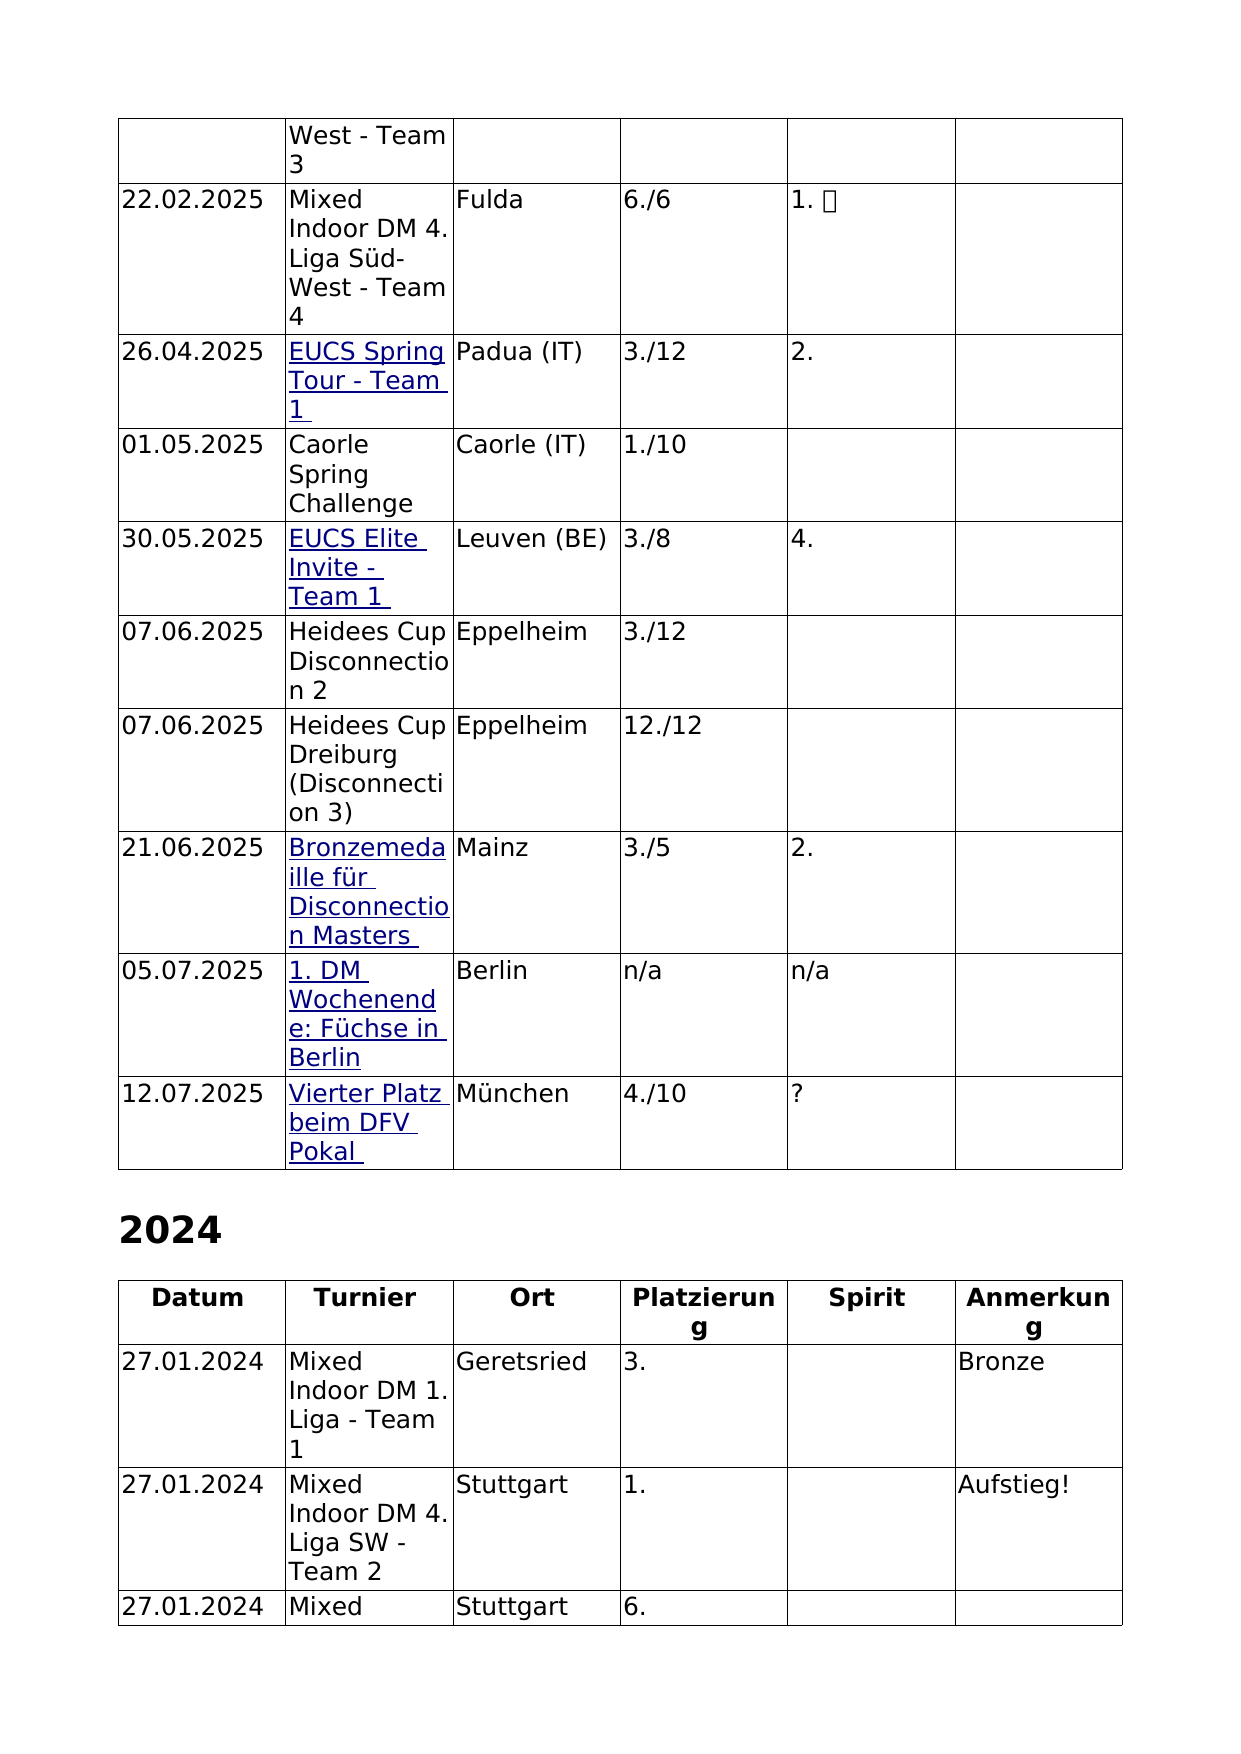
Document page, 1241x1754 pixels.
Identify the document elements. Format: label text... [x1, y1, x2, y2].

table_cell West - Team 3 [286, 119, 453, 182]
table_cell Aufstieg! [956, 1468, 1122, 1589]
table_cell 01.05.2025 [119, 429, 285, 521]
table_cell n/a [621, 954, 787, 1076]
table_cell [788, 616, 955, 708]
table_cell 27.01.2024 [119, 1468, 285, 1589]
table_cell Leuven (BE) [454, 522, 620, 614]
table_cell 27.01.2024 [119, 1591, 285, 1624]
table_header Platzierung [621, 1281, 787, 1344]
table_cell Mixed [286, 1591, 453, 1624]
table_cell 2. [788, 832, 955, 953]
table_cell Caorle Spring Challenge [286, 429, 453, 521]
subtitle 2024 [118, 1209, 1122, 1253]
table_cell 3./12 [621, 335, 787, 428]
table_cell [956, 1591, 1122, 1624]
table_cell 2. [788, 335, 955, 428]
table_cell [119, 119, 285, 182]
table_cell [621, 119, 787, 182]
table_cell 1. [621, 1468, 787, 1589]
table_cell 3. [621, 1345, 787, 1467]
table_cell Bronze [956, 1345, 1122, 1467]
table_cell [956, 429, 1122, 521]
table_cell Berlin [454, 954, 620, 1076]
table_cell [956, 709, 1122, 831]
table_header Anmerkung [956, 1281, 1122, 1344]
table_cell [956, 1077, 1122, 1169]
table_cell 6. [621, 1591, 787, 1624]
table_cell München [454, 1077, 620, 1169]
table_cell 26.04.2025 [119, 335, 285, 428]
table_cell 12./12 [621, 709, 787, 831]
table_cell Padua (IT) [454, 335, 620, 428]
table_cell [956, 119, 1122, 182]
table_cell Heidees Cup Disconnection 2 [286, 616, 453, 708]
table_header Spirit [788, 1281, 955, 1344]
table_cell [788, 1345, 955, 1467]
table_cell Bronzemedaille für Disconnection Masters [286, 832, 453, 953]
table_cell 4./10 [621, 1077, 787, 1169]
table_cell n/a [788, 954, 955, 1076]
table_cell [788, 119, 955, 182]
table_cell [788, 709, 955, 831]
table_cell 12.07.2025 [119, 1077, 285, 1169]
table_cell [956, 832, 1122, 953]
table_cell 1. 👻 [788, 184, 955, 334]
table_cell 27.01.2024 [119, 1345, 285, 1467]
table_cell Mixed Indoor DM 4. Liga Süd-West - Team 4 [286, 184, 453, 334]
table_cell [956, 954, 1122, 1076]
table_cell [788, 1468, 955, 1589]
table_cell [788, 429, 955, 521]
table_cell Vierter Platz beim DFV Pokal [286, 1077, 453, 1169]
table_cell [956, 616, 1122, 708]
table_cell 1./10 [621, 429, 787, 521]
table_cell Stuttgart [454, 1591, 620, 1624]
table_cell 07.06.2025 [119, 616, 285, 708]
table_cell Mixed Indoor DM 4. Liga SW - Team 2 [286, 1468, 453, 1589]
table_cell EUCS Elite Invite - Team 1 [286, 522, 453, 614]
table_cell [454, 119, 620, 182]
table_cell 22.02.2025 [119, 184, 285, 334]
table_cell [956, 184, 1122, 334]
table_cell Eppelheim [454, 616, 620, 708]
table_cell 1. DM Wochenende: Füchse in Berlin [286, 954, 453, 1076]
table_cell [788, 1591, 955, 1624]
table_cell ? [788, 1077, 955, 1169]
table_cell 3./8 [621, 522, 787, 614]
table_cell EUCS Spring Tour - Team 1 [286, 335, 453, 428]
table_cell 3./5 [621, 832, 787, 953]
table_cell Mixed Indoor DM 1. Liga - Team 1 [286, 1345, 453, 1467]
table_cell [956, 522, 1122, 614]
table_header Ort [454, 1281, 620, 1344]
table_cell 21.06.2025 [119, 832, 285, 953]
table_header Datum [119, 1281, 285, 1344]
table_cell Mainz [454, 832, 620, 953]
table_cell Heidees Cup Dreiburg (Disconnection 3) [286, 709, 453, 831]
table_cell Fulda [454, 184, 620, 334]
table_cell 3./12 [621, 616, 787, 708]
table_cell 4. [788, 522, 955, 614]
table_cell 05.07.2025 [119, 954, 285, 1076]
table_cell 6./6 [621, 184, 787, 334]
table_cell Eppelheim [454, 709, 620, 831]
table_cell 30.05.2025 [119, 522, 285, 614]
table_cell 07.06.2025 [119, 709, 285, 831]
table_cell Geretsried [454, 1345, 620, 1467]
table_cell Stuttgart [454, 1468, 620, 1589]
table_cell [956, 335, 1122, 428]
table_cell Caorle (IT) [454, 429, 620, 521]
table_header Turnier [286, 1281, 453, 1344]
